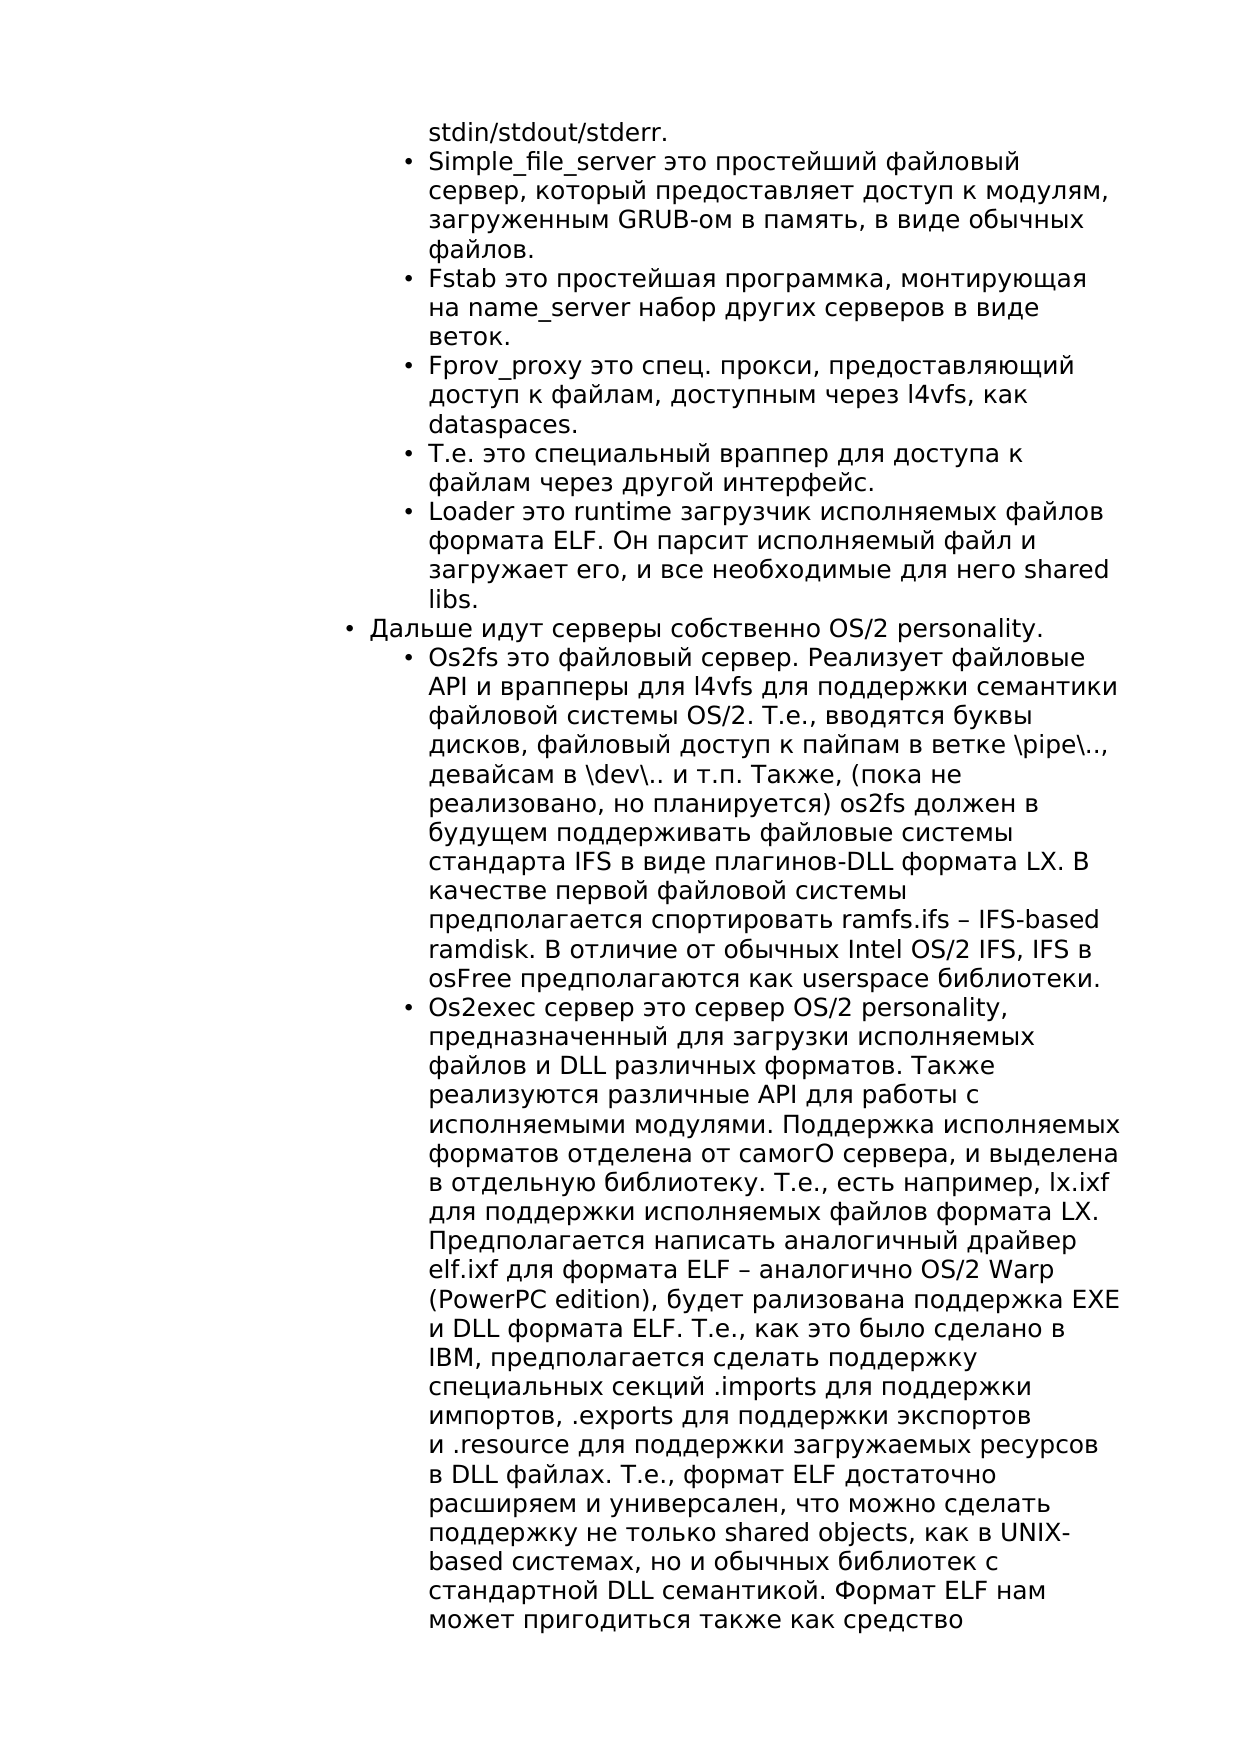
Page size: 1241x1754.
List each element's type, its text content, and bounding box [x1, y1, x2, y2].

list Simple_file_server это простейший файловый сервер, который предоставляет доступ к модулям, загруженным GRUB-ом в память, в виде обычных файлов. [413, 147, 1122, 264]
list Т.е. это специальный враппер для доступа к файлам через другой интерфейс. [413, 439, 1122, 497]
list Fprov_proxy это спец. прокси, предоставляющий доступ к файлам, доступным через l4vfs, как dataspaces. [413, 351, 1122, 439]
list Fstab это простейшая программка, монтирующая на name_server набор других серверов в виде веток. [413, 264, 1122, 351]
list stdin/stdout/stderr. [413, 118, 1122, 147]
list Os2fs это файловый сервер. Реализует файловые API и врапперы для l4vfs для поддержки семантики файловой системы OS/2. Т.е., вводятся буквы дисков, файловый доступ к пайпам в ветке \pipe\.., девайсам в \dev\.. и т.п. Также, (пока не реализовано, но планируется) os2fs должен в будущем поддерживать файловые системы стандарта IFS в виде плагинов-DLL формата LX. В качестве первой файловой системы предполагается спортировать ramfs.ifs – IFS-based ramdisk. В отличие от обычных Intel OS/2 IFS, IFS в osFree предполагаются как userspace библиотеки. [413, 643, 1122, 993]
list Дальше идут серверы собственно OS/2 personality. [354, 614, 1122, 643]
list Os2exec сервер это сервер OS/2 personality, предназначенный для загрузки исполняемых файлов и DLL различных форматов. Также реализуются различные API для работы с исполняемыми модулями. Поддержка исполняемых форматов отделена от самогО сервера, и выделена в отдельную библиотеку. Т.е., есть например, lx.ixf для поддержки исполняемых файлов формата LX. Предполагается написать аналогичный драйвер elf.ixf для формата ELF – аналогично OS/2 Warp (PowerPC edition), будет рализована поддержка EXE и DLL формата ELF. Т.е., как это было сделано в IBM, предполагается сделать поддержку специальных секций .imports для поддержки импортов, .exports для поддержки экспортов и .resource для поддержки загружаемых ресурсов в DLL файлах. Т.е., формат ELF достаточно расширяем и универсален, что можно сделать поддержку не только shared objects, как в UNIX-based системах, но и обычных библиотек с стандартной DLL семантикой. Формат ELF нам может пригодиться также как средство [413, 993, 1122, 1635]
list Loader это runtime загрузчик исполняемых файлов формата ELF. Он парсит исполняемый файл и загружает его, и все необходимые для него shared libs. [413, 497, 1122, 614]
